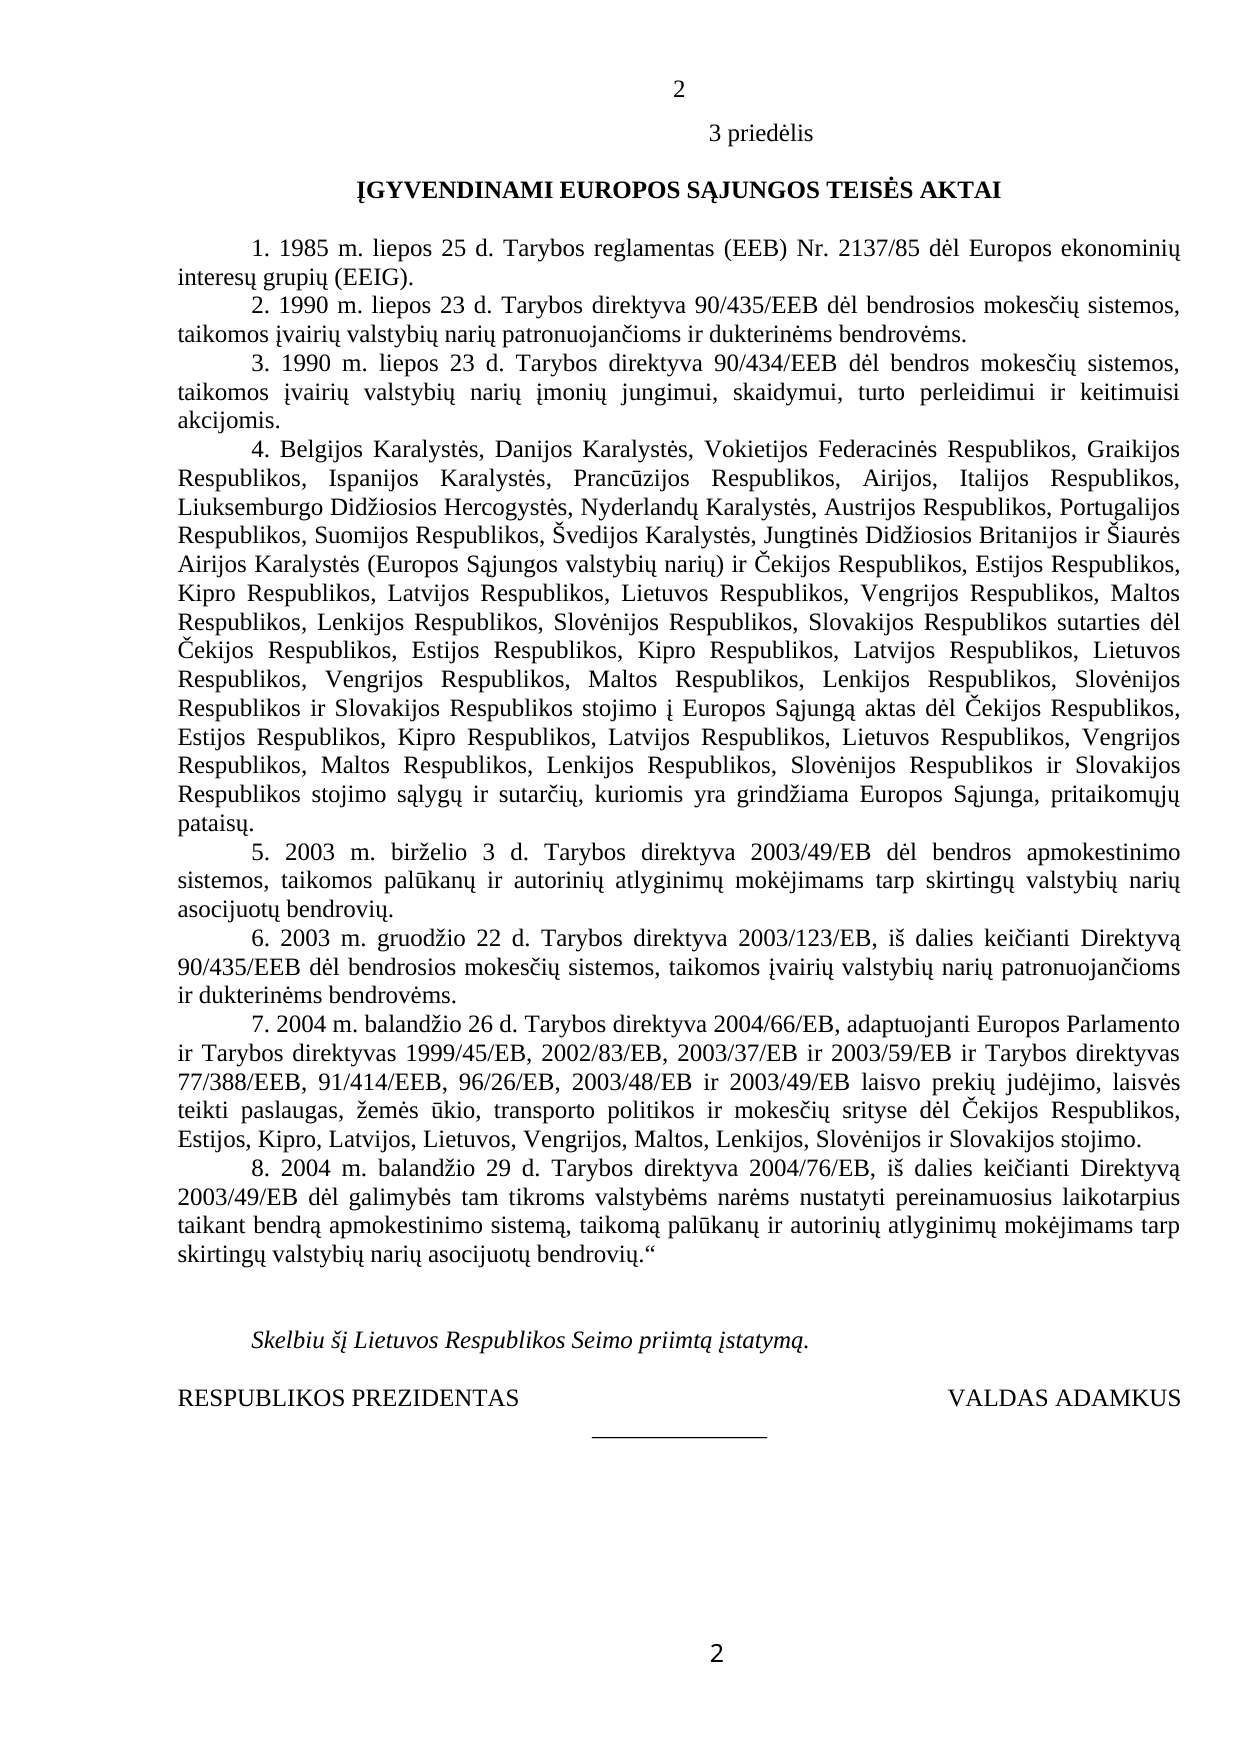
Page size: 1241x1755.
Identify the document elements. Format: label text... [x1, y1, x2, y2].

text ĮGYVENDINAMI EUROPOS SĄJUNGOS TEISĖS AKTAI [177, 176, 1181, 204]
text 8. 2004 m. balandžio 29 d. Tarybos direktyva 2004/76/EB, iš dalies keičianti Direktyvą 2003/49/EB dėl galimybės tam tikroms valstybėms narėms nustatyti pereinamuosius laikotarpius taikant bendrą apmokestinimo sistemą, taikomą palūkanų ir autorinių atlyginimų mokėjimams tarp skirtingų valstybių narių asocijuotų bendrovių.“ [177, 1153, 1181, 1268]
text 7. 2004 m. balandžio 26 d. Tarybos direktyva 2004/66/EB, adaptuojanti Europos Parlamento ir Tarybos direktyvas 1999/45/EB, 2002/83/EB, 2003/37/EB ir 2003/59/EB ir Tarybos direktyvas 77/388/EEB, 91/414/EEB, 96/26/EB, 2003/48/EB ir 2003/49/EB laisvo prekių judėjimo, laisvės teikti paslaugas, žemės ūkio, transporto politikos ir mokesčių srityse dėl Čekijos Respublikos, Estijos, Kipro, Latvijos, Lietuvos, Vengrijos, Maltos, Lenkijos, Slovėnijos ir Slovakijos stojimo. [177, 1009, 1181, 1153]
text 4. Belgijos Karalystės, Danijos Karalystės, Vokietijos Federacinės Respublikos, Graikijos Respublikos, Ispanijos Karalystės, Prancūzijos Respublikos, Airijos, Italijos Respublikos, Liuksemburgo Didžiosios Hercogystės, Nyderlandų Karalystės, Austrijos Respublikos, Portugalijos Respublikos, Suomijos Respublikos, Švedijos Karalystės, Jungtinės Didžiosios Britanijos ir Šiaurės Airijos Karalystės (Europos Sąjungos valstybių narių) ir Čekijos Respublikos, Estijos Respublikos, Kipro Respublikos, Latvijos Respublikos, Lietuvos Respublikos, Vengrijos Respublikos, Maltos Respublikos, Lenkijos Respublikos, Slovėnijos Respublikos, Slovakijos Respublikos sutarties dėl Čekijos Respublikos, Estijos Respublikos, Kipro Respublikos, Latvijos Respublikos, Lietuvos Respublikos, Vengrijos Respublikos, Maltos Respublikos, Lenkijos Respublikos, Slovėnijos Respublikos ir Slovakijos Respublikos stojimo į Europos Sąjungą aktas dėl Čekijos Respublikos, Estijos Respublikos, Kipro Respublikos, Latvijos Respublikos, Lietuvos Respublikos, Vengrijos Respublikos, Maltos Respublikos, Lenkijos Respublikos, Slovėnijos Respublikos ir Slovakijos Respublikos stojimo sąlygų ir sutarčių, kuriomis yra grindžiama Europos Sąjunga, pritaikomųjų pataisų. [177, 434, 1181, 837]
text 3. 1990 m. liepos 23 d. Tarybos direktyva 90/434/EEB dėl bendros mokesčių sistemos, taikomos įvairių valstybių narių įmonių jungimui, skaidymui, turto perleidimui ir keitimuisi akcijomis. [177, 348, 1181, 434]
text 6. 2003 m. gruodžio 22 d. Tarybos direktyva 2003/123/EB, iš dalies keičianti Direktyvą 90/435/EEB dėl bendrosios mokesčių sistemos, taikomos įvairių valstybių narių patronuojančioms ir dukterinėms bendrovėms. [177, 923, 1181, 1009]
text Skelbiu šį Lietuvos Respublikos Seimo priimtą įstatymą. [177, 1326, 1181, 1354]
text RESPUBLIKOS PREZIDENTAS VALDAS ADAMKUS [177, 1383, 1181, 1412]
text 3 priedėlis [177, 118, 1181, 147]
text 2. 1990 m. liepos 23 d. Tarybos direktyva 90/435/EEB dėl bendrosios mokesčių sistemos, taikomos įvairių valstybių narių patronuojančioms ir dukterinėms bendrovėms. [177, 291, 1181, 348]
text ______________ [177, 1412, 1181, 1441]
text 1. 1985 m. liepos 25 d. Tarybos reglamentas (EEB) Nr. 2137/85 dėl Europos ekonominių interesų grupių (EEIG). [177, 233, 1181, 291]
text 5. 2003 m. birželio 3 d. Tarybos direktyva 2003/49/EB dėl bendros apmokestinimo sistemos, taikomos palūkanų ir autorinių atlyginimų mokėjimams tarp skirtingų valstybių narių asocijuotų bendrovių. [177, 837, 1181, 923]
